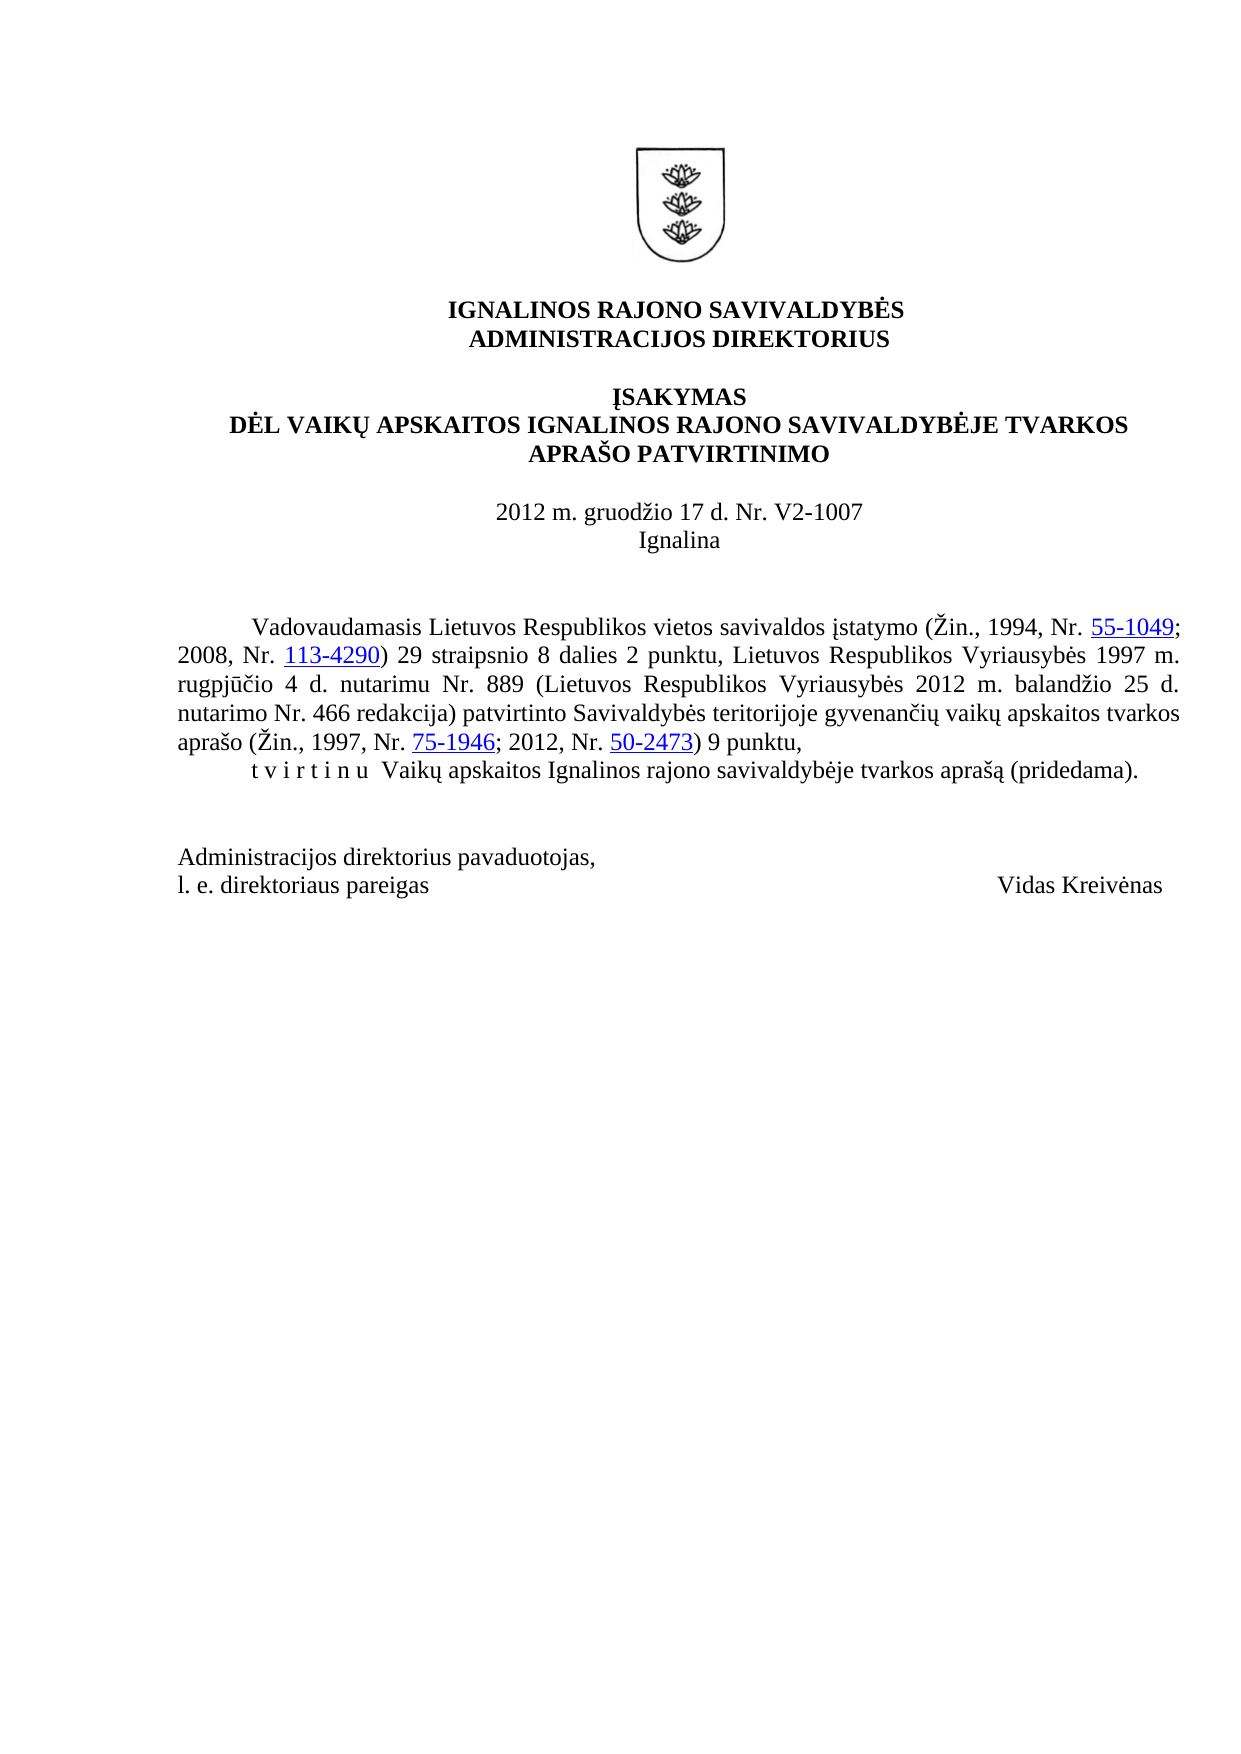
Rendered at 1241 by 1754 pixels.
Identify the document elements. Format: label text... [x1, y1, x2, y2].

text l. e. direktoriaus pareigas Vidas Kreivėnas [177, 871, 1181, 899]
text ĮSAKYMAS [177, 382, 1181, 411]
text ADMINISTRACIJOS DIREKTORIUS [177, 324, 1181, 353]
text Administracijos direktorius pavaduotojas, [177, 842, 1181, 871]
text Vadovaudamasis Lietuvos Respublikos vietos savivaldos įstatymo (Žin., 1994, Nr. 55-1049; 2008, Nr. 113-4290) 29 straipsnio 8 dalies 2 punktu, Lietuvos Respublikos Vyriausybės 1997 m. rugpjūčio 4 d. nutarimu Nr. 889 (Lietuvos Respublikos Vyriausybės 2012 m. balandžio 25 d. nutarimo Nr. 466 redakcija) patvirtinto Savivaldybės teritorijoje gyvenančių vaikų apskaitos tvarkos aprašo (Žin., 1997, Nr. 75-1946; 2012, Nr. 50-2473) 9 punktu, [177, 612, 1181, 756]
text 2012 m. gruodžio 17 d. Nr. V2-1007 [177, 497, 1181, 526]
text DĖL VAIKŲ APSKAITOS IGNALINOS RAJONO SAVIVALDYBĖJE TVARKOS APRAŠO PATVIRTINIMO [177, 411, 1181, 468]
text t v i r t i n u Vaikų apskaitos Ignalinos rajono savivaldybėje tvarkos aprašą (pridedama). [177, 756, 1181, 784]
text IGNALINOS RAJONO SAVIVALDYBĖS [177, 296, 1181, 324]
text Ignalina [177, 526, 1181, 554]
